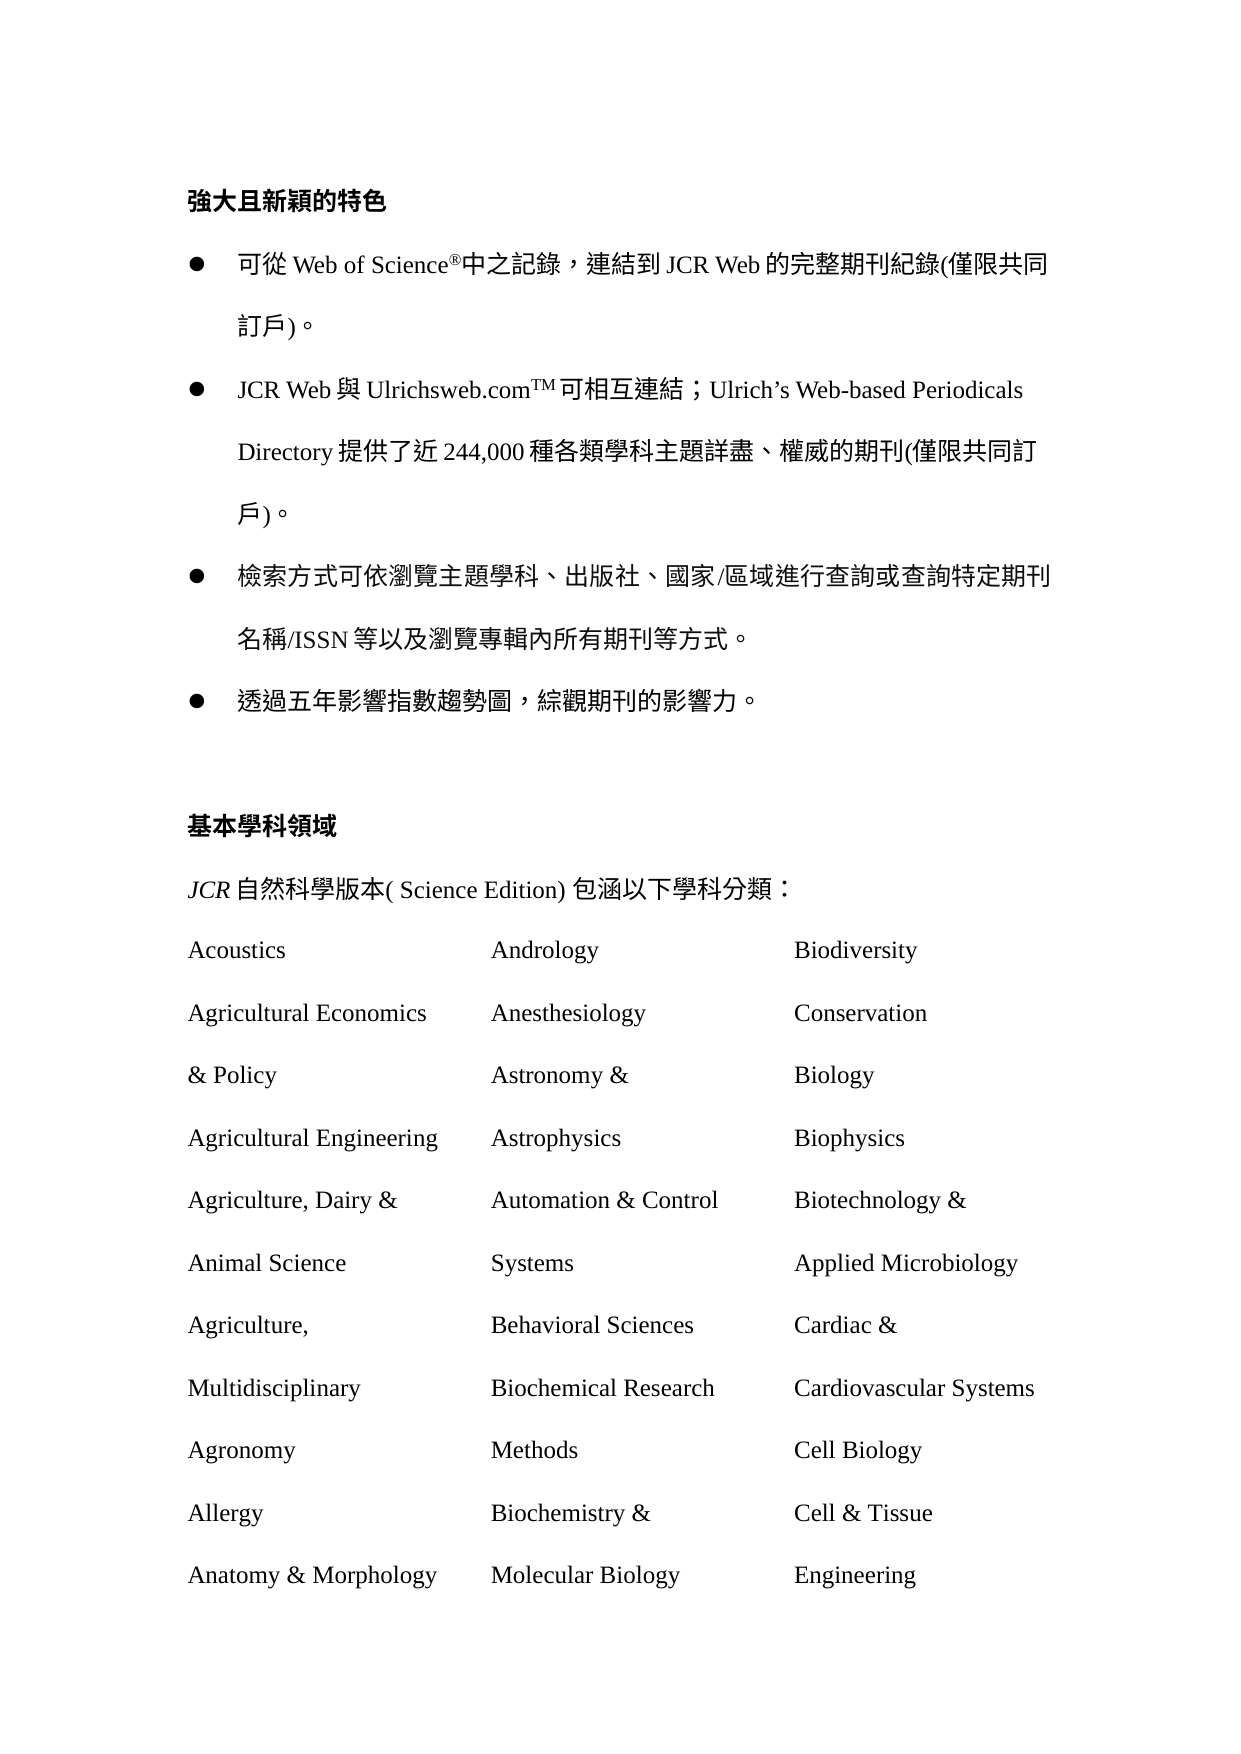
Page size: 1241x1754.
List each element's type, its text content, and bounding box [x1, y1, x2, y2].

text 強大且新穎的特色 [187, 158, 1053, 221]
list 檢索方式可依瀏覽主題學科、出版社、國家/區域進行查詢或查詢特定期刊名稱/ISSN等以及瀏覽專輯內所有期刊等方式。 [187, 533, 1053, 658]
list 可從Web of Science®中之記錄，連結到JCR Web的完整期刊紀錄(僅限共同訂戶)。 [187, 221, 1053, 346]
list JCR Web與Ulrichsweb.comTM可相互連結；Ulrich’s Web-based Periodicals Directory提供了近244,000種各類學科主題詳盡、權威的期刊(僅限共同訂戶)。 [187, 346, 1053, 533]
list 透過五年影響指數趨勢圖，綜觀期刊的影響力。 [187, 658, 1053, 721]
text Acoustics Agricultural Economics & Policy Agricultural Engineering Agriculture, Dairy & Animal Science Agriculture, Multidisciplinary Agronomy Allergy Anatomy & Morphology [187, 908, 446, 1596]
text Biodiversity Conservation Biology Biophysics Biotechnology & Applied Microbiology Cardiac & Cardiovascular Systems Cell Biology Cell & Tissue Engineering [794, 908, 1053, 1596]
subtitle 基本學科領域 [187, 783, 1053, 846]
text Andrology Anesthesiology Astronomy & Astrophysics Automation & Control Systems Behavioral Sciences Biochemical Research Methods Biochemistry & Molecular Biology [491, 908, 749, 1596]
text JCR自然科學版本( Science Edition) 包涵以下學科分類： [187, 846, 1053, 908]
